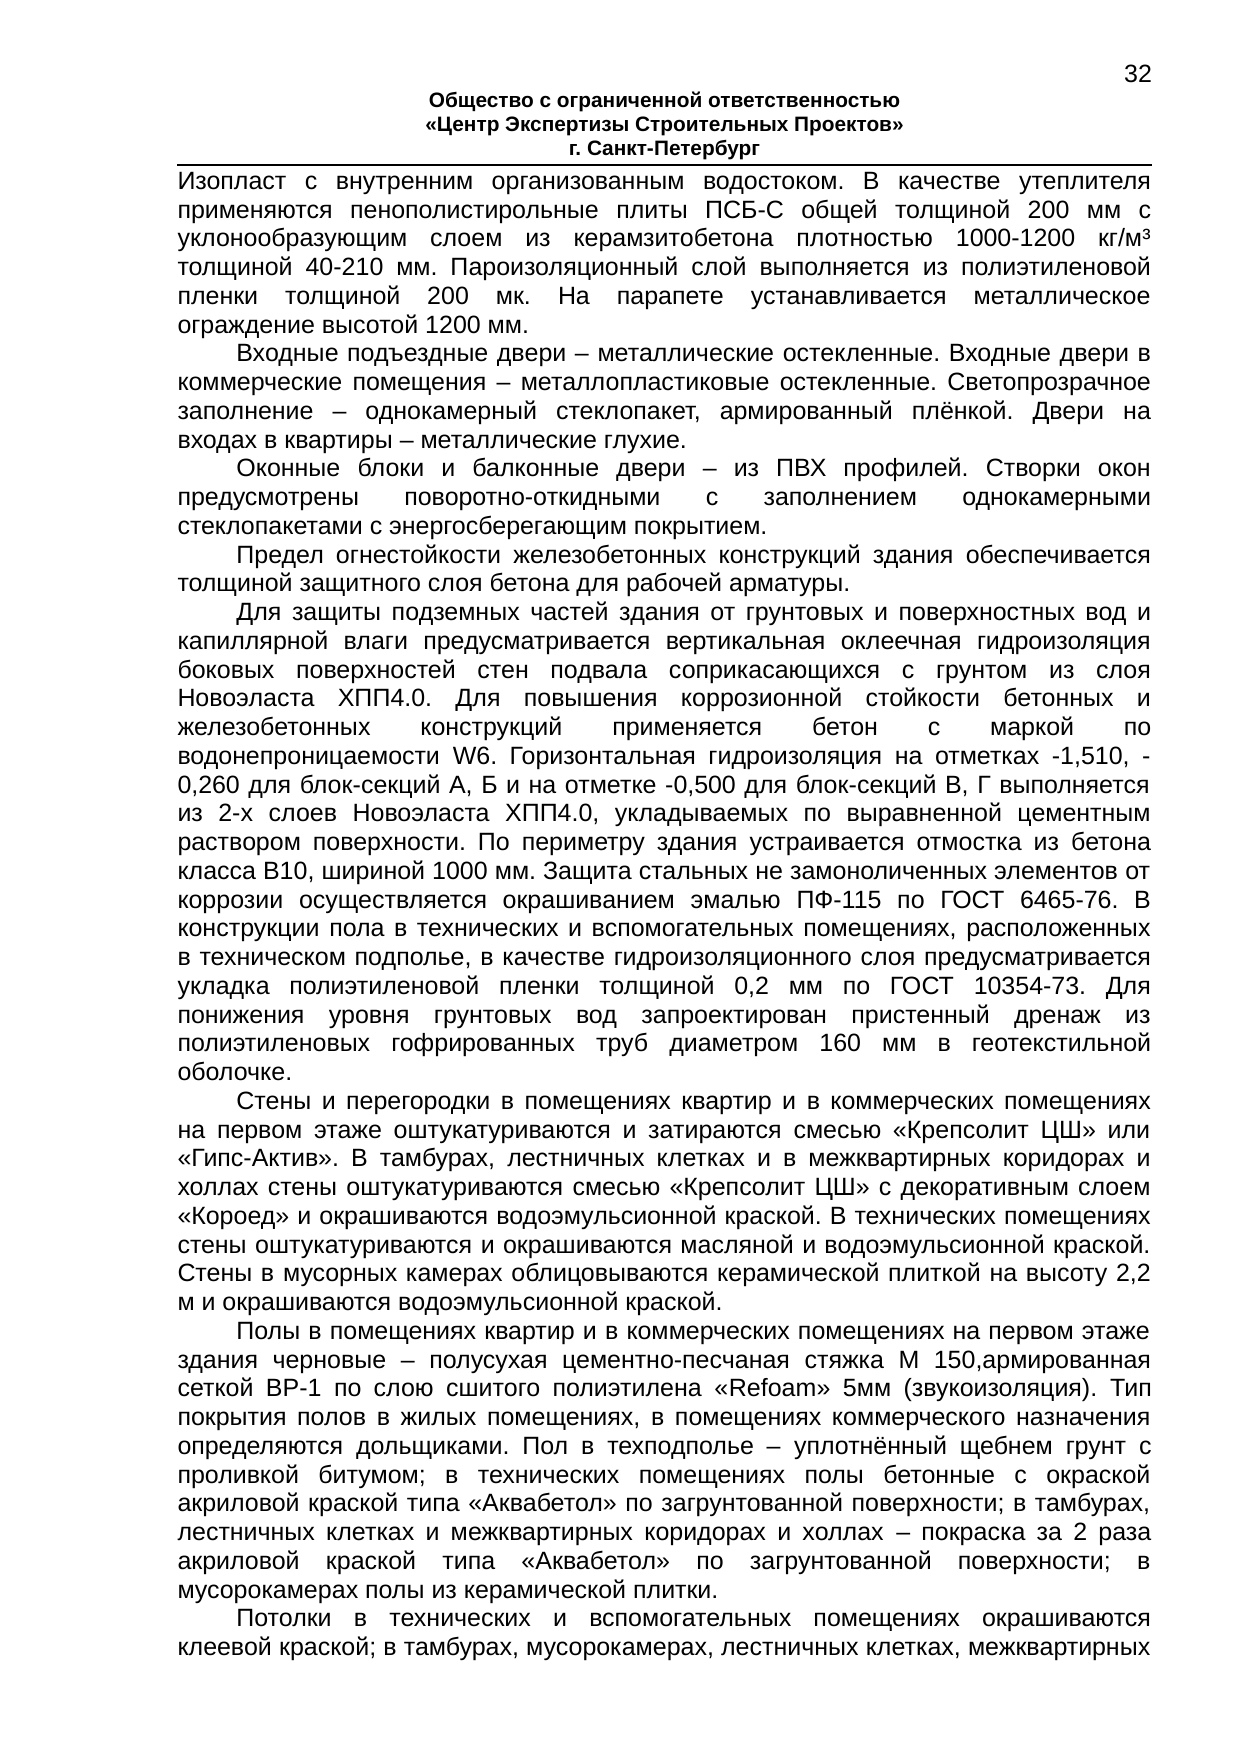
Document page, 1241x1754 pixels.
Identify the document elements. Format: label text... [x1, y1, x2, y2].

text Изопласт с внутренним организованным водостоком. В качестве утеплителя применяются пенополистирольные плиты ПСБ-С общей толщиной 200 мм с уклонообразующим слоем из керамзитобетона плотностью 1000-1200 кг/м³ толщиной 40-210 мм. Пароизоляционный слой выполняется из полиэтиленовой пленки толщиной 200 мк. На парапете устанавливается металлическое ограждение высотой 1200 мм. [177, 166, 1152, 338]
text Оконные блоки и балконные двери – из ПВХ профилей. Створки окон предусмотрены поворотно-откидными с заполнением однокамерными стеклопакетами с энергосберегающим покрытием. [177, 453, 1152, 540]
text Входные подъездные двери – металлические остекленные. Входные двери в коммерческие помещения – металлопластиковые остекленные. Светопрозрачное заполнение – однокамерный стеклопакет, армированный плёнкой. Двери на входах в квартиры – металлические глухие. [177, 338, 1152, 453]
text Стены и перегородки в помещениях квартир и в коммерческих помещениях на первом этаже оштукатуриваются и затираются смесью «Крепсолит ЦШ» или «Гипс-Актив». В тамбурах, лестничных клетках и в межквартирных коридорах и холлах стены оштукатуриваются смесью «Крепсолит ЦШ» с декоративным слоем «Короед» и окрашиваются водоэмульсионной краской. В технических помещениях стены оштукатуриваются и окрашиваются масляной и водоэмульсионной краской. Стены в мусорных камерах облицовываются керамической плиткой на высоту 2,2 м и окрашиваются водоэмульсионной краской. [177, 1086, 1152, 1316]
text Потолки в технических и вспомогательных помещениях окрашиваются клеевой краской; в тамбурах, мусорокамерах, лестничных клетках, межквартирных [177, 1603, 1152, 1661]
text Предел огнестойкости железобетонных конструкций здания обеспечивается толщиной защитного слоя бетона для рабочей арматуры. [177, 540, 1152, 597]
text Для защиты подземных частей здания от грунтовых и поверхностных вод и капиллярной влаги предусматривается вертикальная оклеечная гидроизоляция боковых поверхностей стен подвала соприкасающихся с грунтом из слоя Новоэласта ХПП4.0. Для повышения коррозионной стойкости бетонных и железобетонных конструкций применяется бетон с маркой по водонепроницаемости W6. Горизонтальная гидроизоляция на отметках -1,510, -0,260 для блок-секций А, Б и на отметке -0,500 для блок-секций В, Г выполняется из 2-х слоев Новоэласта ХПП4.0, укладываемых по выравненной цементным раствором поверхности. По периметру здания устраивается отмостка из бетона класса В10, шириной 1000 мм. Защита стальных не замоноличенных элементов от коррозии осуществляется окрашиванием эмалью ПФ-115 по ГОСТ 6465-76. В конструкции пола в технических и вспомогательных помещениях, расположенных в техническом подполье, в качестве гидроизоляционного слоя предусматривается укладка полиэтиленовой пленки толщиной 0,2 мм по ГОСТ 10354-73. Для понижения уровня грунтовых вод запроектирован пристенный дренаж из полиэтиленовых гофрированных труб диаметром 160 мм в геотекстильной оболочке. [177, 597, 1152, 1086]
text Полы в помещениях квартир и в коммерческих помещениях на первом этаже здания черновые – полусухая цементно-песчаная стяжка М 150,армированная сеткой ВР-1 по слою сшитого полиэтилена «Refoam» 5мм (звукоизоляция). Тип покрытия полов в жилых помещениях, в помещениях коммерческого назначения определяются дольщиками. Пол в техподполье – уплотнённый щебнем грунт с проливкой битумом; в технических помещениях полы бетонные с окраской акриловой краской типа «Аквабетол» по загрунтованной поверхности; в тамбурах, лестничных клетках и межквартирных коридорах и холлах – покраска за 2 раза акриловой краской типа «Аквабетол» по загрунтованной поверхности; в мусорокамерах полы из керамической плитки. [177, 1316, 1152, 1603]
